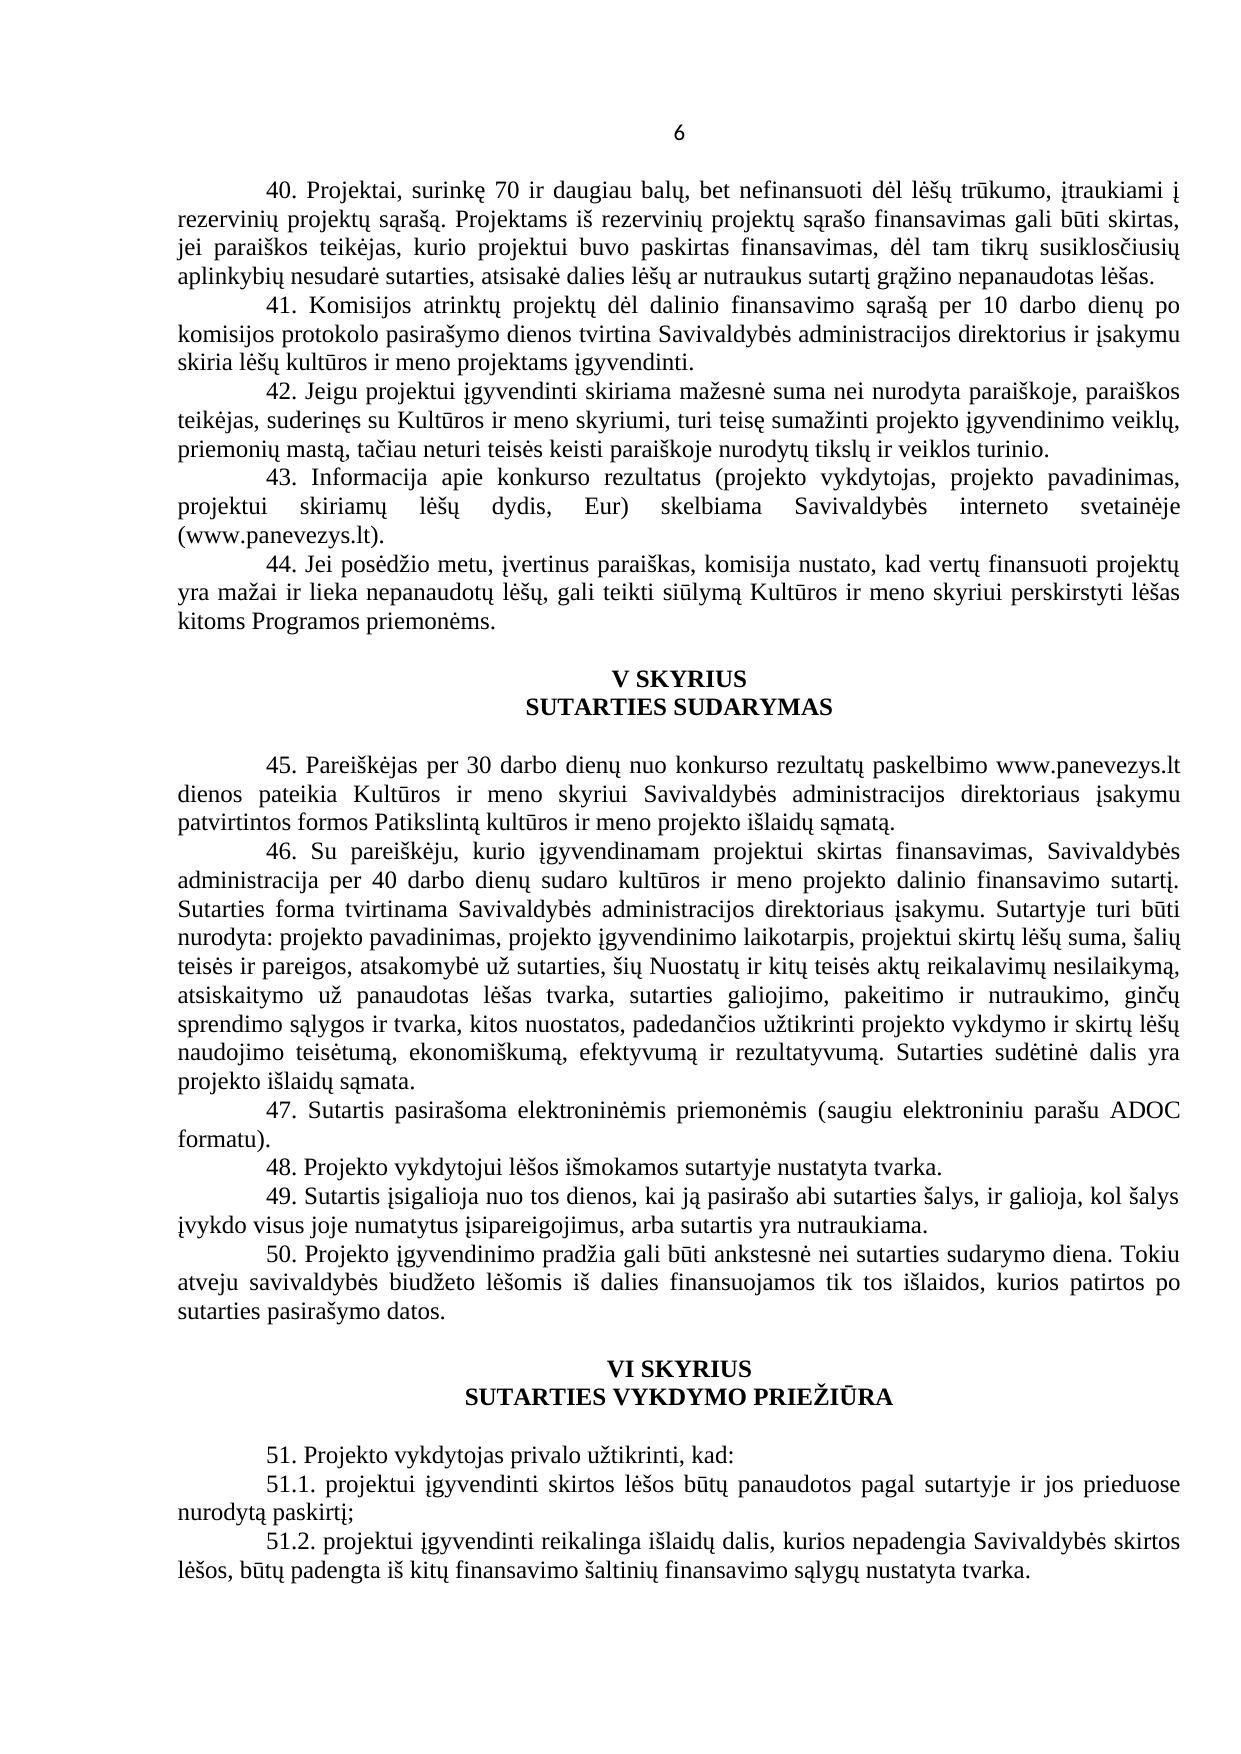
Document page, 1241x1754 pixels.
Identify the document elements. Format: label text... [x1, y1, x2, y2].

text 42. Jeigu projektui įgyvendinti skiriama mažesnė suma nei nurodyta paraiškoje, paraiškos teikėjas, suderinęs su Kultūros ir meno skyriumi, turi teisę sumažinti projekto įgyvendinimo veiklų, priemonių mastą, tačiau neturi teisės keisti paraiškoje nurodytų tikslų ir veiklos turinio. [177, 376, 1181, 462]
text 40. Projektai, surinkę 70 ir daugiau balų, bet nefinansuoti dėl lėšų trūkumo, įtraukiami į rezervinių projektų sąrašą. Projektams iš rezervinių projektų sąrašo finansavimas gali būti skirtas, jei paraiškos teikėjas, kurio projektui buvo paskirtas finansavimas, dėl tam tikrų susiklosčiusių aplinkybių nesudarė sutarties, atsisakė dalies lėšų ar nutraukus sutartį grąžino nepanaudotas lėšas. [177, 175, 1181, 290]
text 51. Projekto vykdytojas privalo užtikrinti, kad: [266, 1440, 1181, 1469]
text V SKYRIUS [177, 664, 1181, 692]
text 47. Sutartis pasirašoma elektroninėmis priemonėmis (saugiu elektroniniu parašu ADOC formatu). [177, 1095, 1181, 1152]
text VI SKYRIUS [177, 1354, 1181, 1382]
text SUTARTIES VYKDYMO PRIEŽIŪRA [177, 1382, 1181, 1411]
text 41. Komisijos atrinktų projektų dėl dalinio finansavimo sąrašą per 10 darbo dienų po komisijos protokolo pasirašymo dienos tvirtina Savivaldybės administracijos direktorius ir įsakymu skiria lėšų kultūros ir meno projektams įgyvendinti. [177, 290, 1181, 376]
text 51.1. projektui įgyvendinti skirtos lėšos būtų panaudotos pagal sutartyje ir jos prieduose nurodytą paskirtį; [177, 1469, 1181, 1526]
text SUTARTIES SUDARYMAS [177, 692, 1181, 721]
text 46. Su pareiškėju, kurio įgyvendinamam projektui skirtas finansavimas, Savivaldybės administracija per 40 darbo dienų sudaro kultūros ir meno projekto dalinio finansavimo sutartį. Sutarties forma tvirtinama Savivaldybės administracijos direktoriaus įsakymu. Sutartyje turi būti nurodyta: projekto pavadinimas, projekto įgyvendinimo laikotarpis, projektui skirtų lėšų suma, šalių teisės ir pareigos, atsakomybė už sutarties, šių Nuostatų ir kitų teisės aktų reikalavimų nesilaikymą, atsiskaitymo už panaudotas lėšas tvarka, sutarties galiojimo, pakeitimo ir nutraukimo, ginčų sprendimo sąlygos ir tvarka, kitos nuostatos, padedančios užtikrinti projekto vykdymo ir skirtų lėšų naudojimo teisėtumą, ekonomiškumą, efektyvumą ir rezultatyvumą. Sutarties sudėtinė dalis yra projekto išlaidų sąmata. [177, 836, 1181, 1095]
text 51.2. projektui įgyvendinti reikalinga išlaidų dalis, kurios nepadengia Savivaldybės skirtos lėšos, būtų padengta iš kitų finansavimo šaltinių finansavimo sąlygų nustatyta tvarka. [177, 1526, 1181, 1584]
text 44. Jei posėdžio metu, įvertinus paraiškas, komisija nustato, kad vertų finansuoti projektų yra mažai ir lieka nepanaudotų lėšų, gali teikti siūlymą Kultūros ir meno skyriui perskirstyti lėšas kitoms Programos priemonėms. [177, 549, 1181, 635]
text 49. Sutartis įsigalioja nuo tos dienos, kai ją pasirašo abi sutarties šalys, ir galioja, kol šalys įvykdo visus joje numatytus įsipareigojimus, arba sutartis yra nutraukiama. [177, 1181, 1181, 1239]
text 50. Projekto įgyvendinimo pradžia gali būti ankstesnė nei sutarties sudarymo diena. Tokiu atveju savivaldybės biudžeto lėšomis iš dalies finansuojamos tik tos išlaidos, kurios patirtos po sutarties pasirašymo datos. [177, 1239, 1181, 1325]
text 45. Pareiškėjas per 30 darbo dienų nuo konkurso rezultatų paskelbimo www.panevezys.lt dienos pateikia Kultūros ir meno skyriui Savivaldybės administracijos direktoriaus įsakymu patvirtintos formos Patikslintą kultūros ir meno projekto išlaidų sąmatą. [177, 750, 1181, 836]
text 43. Informacija apie konkurso rezultatus (projekto vykdytojas, projekto pavadinimas, projektui skiriamų lėšų dydis, Eur) skelbiama Savivaldybės interneto svetainėje (www.panevezys.lt). [177, 462, 1181, 549]
text 48. Projekto vykdytojui lėšos išmokamos sutartyje nustatyta tvarka. [177, 1152, 1181, 1181]
